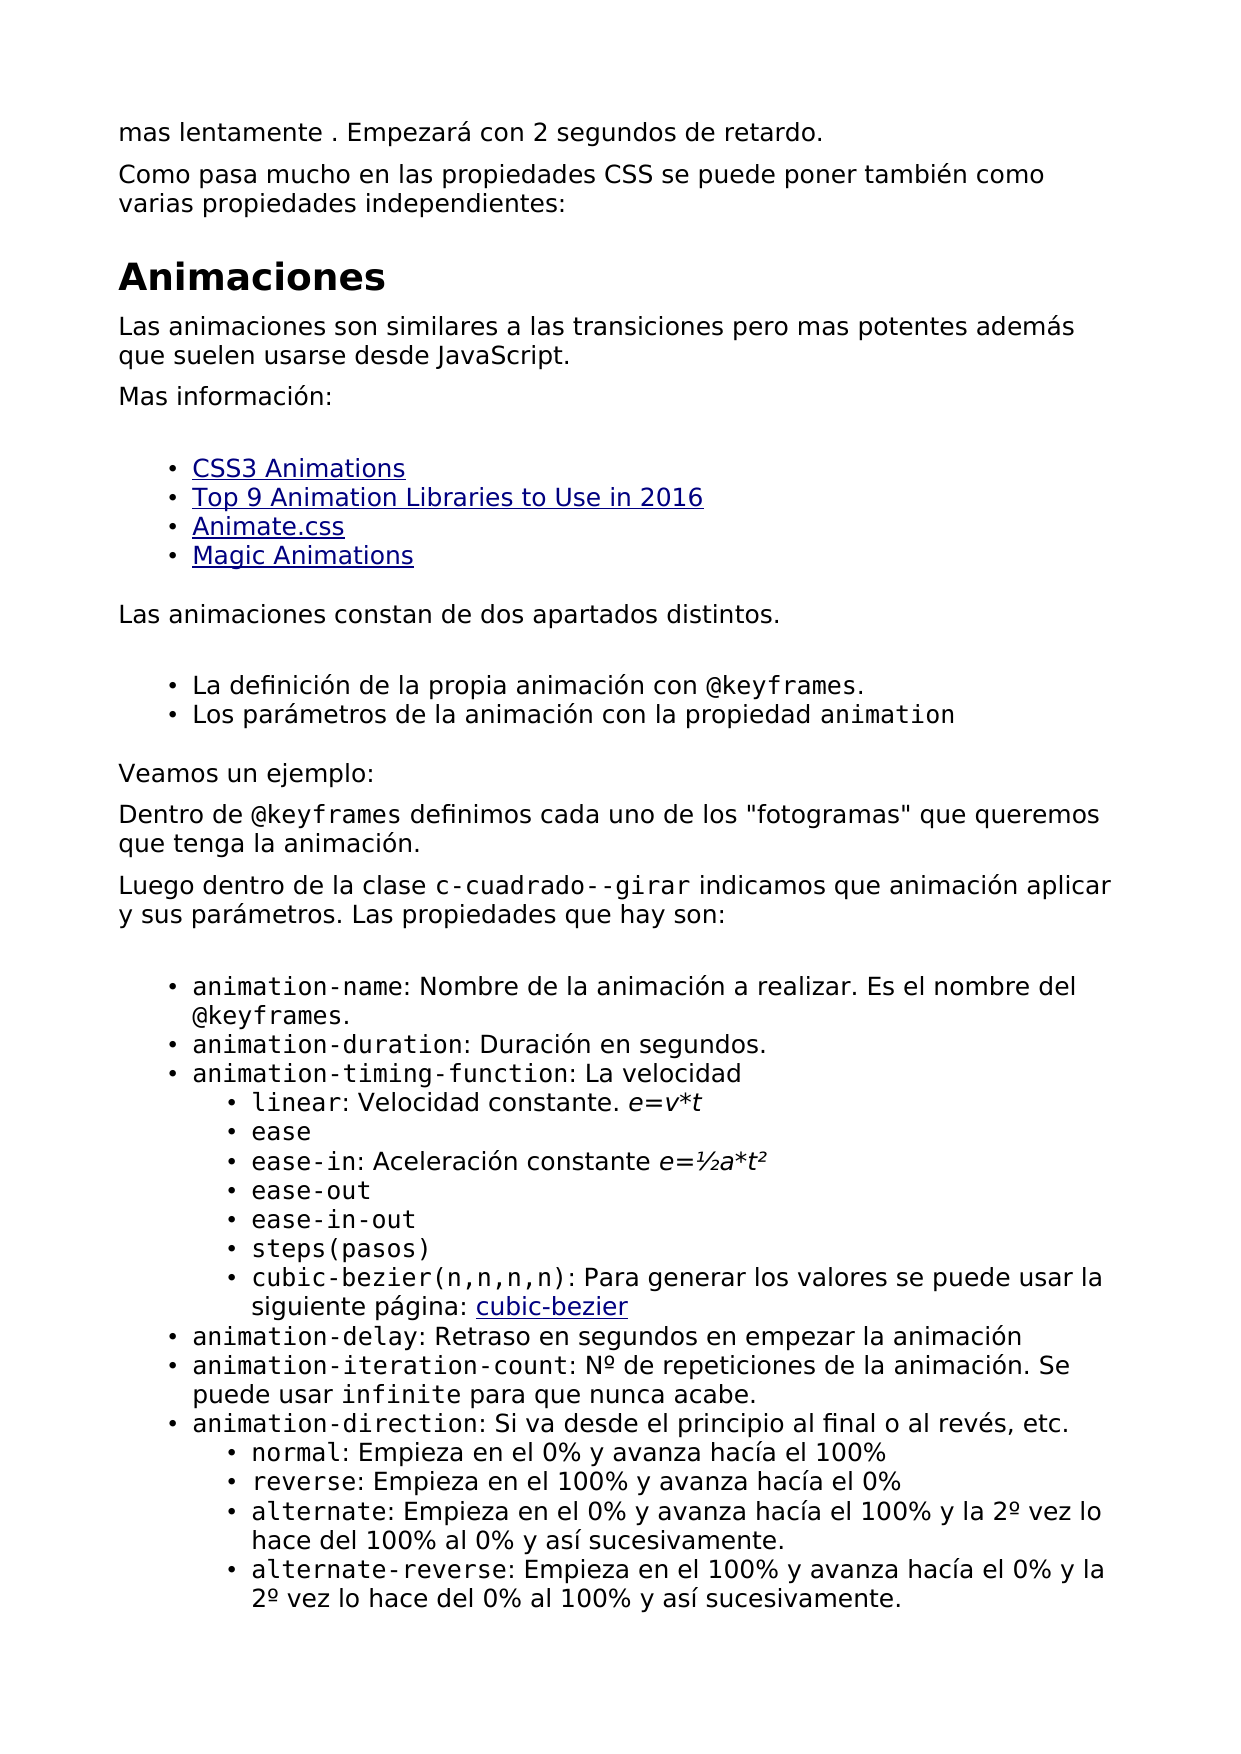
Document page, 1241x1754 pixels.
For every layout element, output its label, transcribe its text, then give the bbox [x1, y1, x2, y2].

list normal: Empieza en el 0% y avanza hacía el 100% [236, 1438, 1122, 1467]
list steps(pasos) [236, 1234, 1122, 1263]
text Veamos un ejemplo: [118, 759, 1122, 788]
list Animate.css [177, 512, 1122, 541]
list animation-direction: Si va desde el principio al final o al revés, etc. [177, 1409, 1122, 1438]
list CSS3 Animations [177, 454, 1122, 483]
list animation-delay: Retraso en segundos en empezar la animación [177, 1322, 1122, 1351]
list ease [236, 1117, 1122, 1147]
list animation-name: Nombre de la animación a realizar. Es el nombre del @keyframes. [177, 972, 1122, 1030]
list animation-duration: Duración en segundos. [177, 1030, 1122, 1059]
list cubic-bezier(n,n,n,n): Para generar los valores se puede usar la siguiente página: cubic-bezier [236, 1263, 1122, 1322]
text Mas información: [118, 383, 1122, 412]
list Los parámetros de la animación con la propiedad animation [177, 700, 1122, 729]
list animation-timing-function: La velocidad [177, 1059, 1122, 1088]
list ease-in-out [236, 1205, 1122, 1234]
list Top 9 Animation Libraries to Use in 2016 [177, 483, 1122, 512]
text Las animaciones son similares a las transiciones pero mas potentes además que suelen usarse desde JavaScript. [118, 312, 1122, 370]
text Las animaciones constan de dos apartados distintos. [118, 600, 1122, 629]
list alternate-reverse: Empieza en el 100% y avanza hacía el 0% y la 2º vez lo hace del 0% al 100% y así sucesivamente. [236, 1555, 1122, 1613]
subtitle Animaciones [118, 256, 1122, 299]
list La definición de la propia animación con @keyframes. [177, 671, 1122, 700]
text mas lentamente . Empezará con 2 segundos de retardo. [118, 118, 1122, 147]
list reverse: Empieza en el 100% y avanza hacía el 0% [236, 1467, 1122, 1497]
list Magic Animations [177, 541, 1122, 570]
text Como pasa mucho en las propiedades CSS se puede poner también como varias propiedades independientes: [118, 160, 1122, 218]
text Luego dentro de la clase c-cuadrado--girar indicamos que animación aplicar y sus parámetros. Las propiedades que hay son: [118, 871, 1122, 930]
list alternate: Empieza en el 0% y avanza hacía el 100% y la 2º vez lo hace del 100% al 0% y así sucesivamente. [236, 1497, 1122, 1555]
text Dentro de @keyframes definimos cada uno de los "fotogramas" que queremos que tenga la animación. [118, 801, 1122, 859]
list linear: Velocidad constante. e=v*t [236, 1088, 1122, 1117]
list ease-out [236, 1176, 1122, 1205]
list ease-in: Aceleración constante e=½a*t² [236, 1147, 1122, 1176]
list animation-iteration-count: Nº de repeticiones de la animación. Se puede usar infinite para que nunca acabe. [177, 1351, 1122, 1409]
